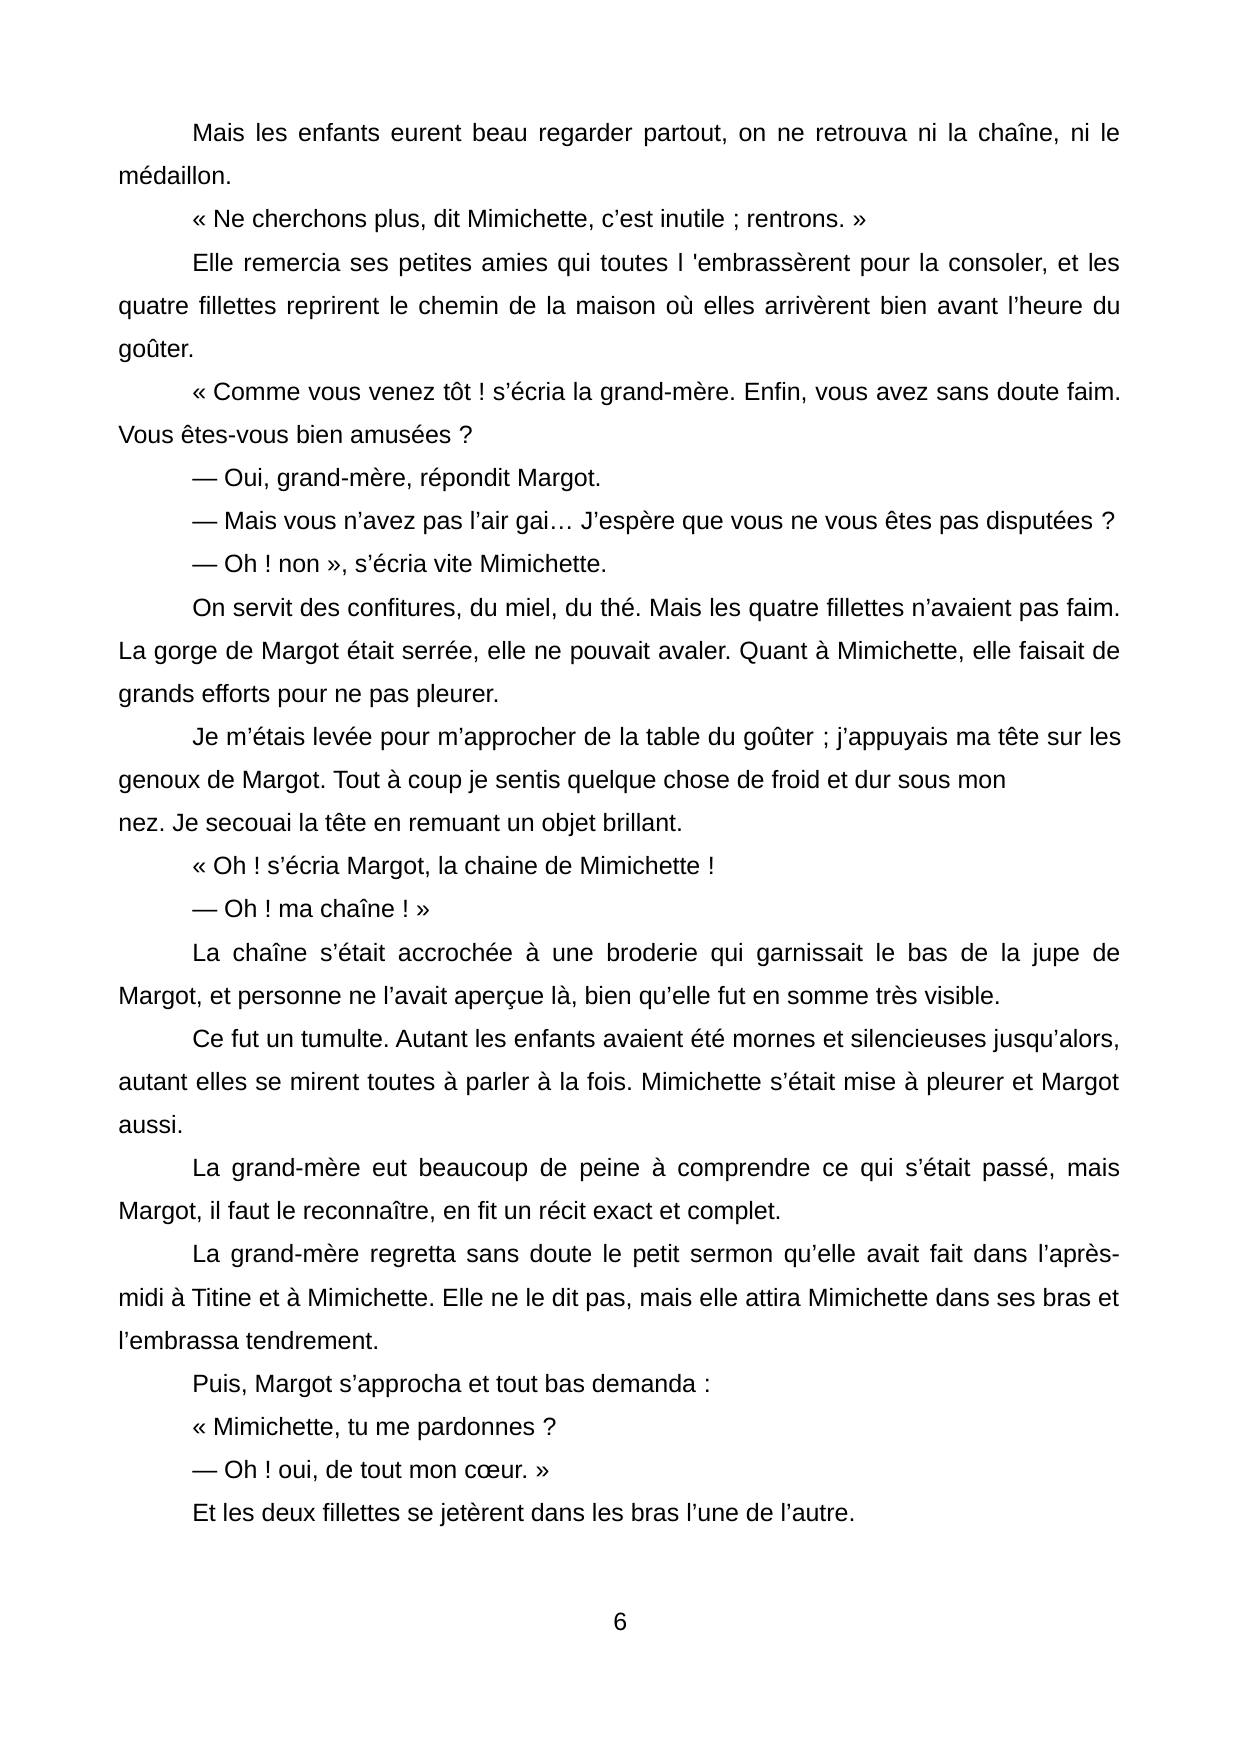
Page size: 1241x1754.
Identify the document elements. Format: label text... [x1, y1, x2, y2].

text « Mimichette, tu me pardonnes ? [118, 1412, 1122, 1441]
text — Oh ! ma chaîne ! » [118, 894, 1122, 923]
text « Oh ! s’écria Margot, la chaine de Mimichette ! [118, 851, 1122, 880]
text — Mais vous n’avez pas l’air gai… J’espère que vous ne vous êtes pas disputées ? [118, 506, 1122, 535]
text — Oui, grand-mère, répondit Margot. [118, 463, 1122, 492]
text Ce fut un tumulte. Autant les enfants avaient été mornes et silencieuses jusqu’alors, autant elles se mirent toutes à parler à la fois. Mimichette s’était mise à pleurer et Margot aussi. [118, 1024, 1122, 1139]
text — Oh ! non », s’écria vite Mimichette. [118, 549, 1122, 578]
text La chaîne s’était accrochée à une broderie qui garnissait le bas de la jupe de Margot, et personne ne l’avait aperçue là, bien qu’elle fut en somme très visible. [118, 937, 1122, 1009]
text Et les deux fillettes se jetèrent dans les bras l’une de l’autre. [118, 1498, 1122, 1527]
text La grand-mère eut beaucoup de peine à comprendre ce qui s’était passé, mais Margot, il faut le reconnaître, en fit un récit exact et complet. [118, 1153, 1122, 1225]
text Elle remercia ses petites amies qui toutes l 'embrassèrent pour la consoler, et les quatre fillettes reprirent le chemin de la maison où elles arrivèrent bien avant l’heure du goûter. [118, 247, 1122, 362]
text Puis, Margot s’approcha et tout bas demanda : [118, 1369, 1122, 1397]
text On servit des confitures, du miel, du thé. Mais les quatre fillettes n’avaient pas faim. La gorge de Margot était serrée, elle ne pouvait avaler. Quant à Mimichette, elle faisait de grands efforts pour ne pas pleurer. [118, 592, 1122, 707]
text Mais les enfants eurent beau regarder partout, on ne retrouva ni la chaîne, ni le médaillon. [118, 118, 1122, 190]
text « Ne cherchons plus, dit Mimichette, c’est inutile ; rentrons. » [118, 204, 1122, 233]
text — Oh ! oui, de tout mon cœur. » [118, 1455, 1122, 1484]
text « Comme vous venez tôt ! s’écria la grand-mère. Enfin, vous avez sans doute faim. Vous êtes-vous bien amusées ? [118, 377, 1122, 449]
text La grand-mère regretta sans doute le petit sermon qu’elle avait fait dans l’après-midi à Titine et à Mimichette. Elle ne le dit pas, mais elle attira Mimichette dans ses bras et l’embrassa tendrement. [118, 1239, 1122, 1354]
text nez. Je secouai la tête en remuant un objet brillant. [118, 808, 1122, 837]
text Je m’étais levée pour m’approcher de la table du goûter ; j’appuyais ma tête sur les genoux de Margot. Tout à coup je sentis quelque chose de froid et dur sous mon [118, 722, 1122, 794]
